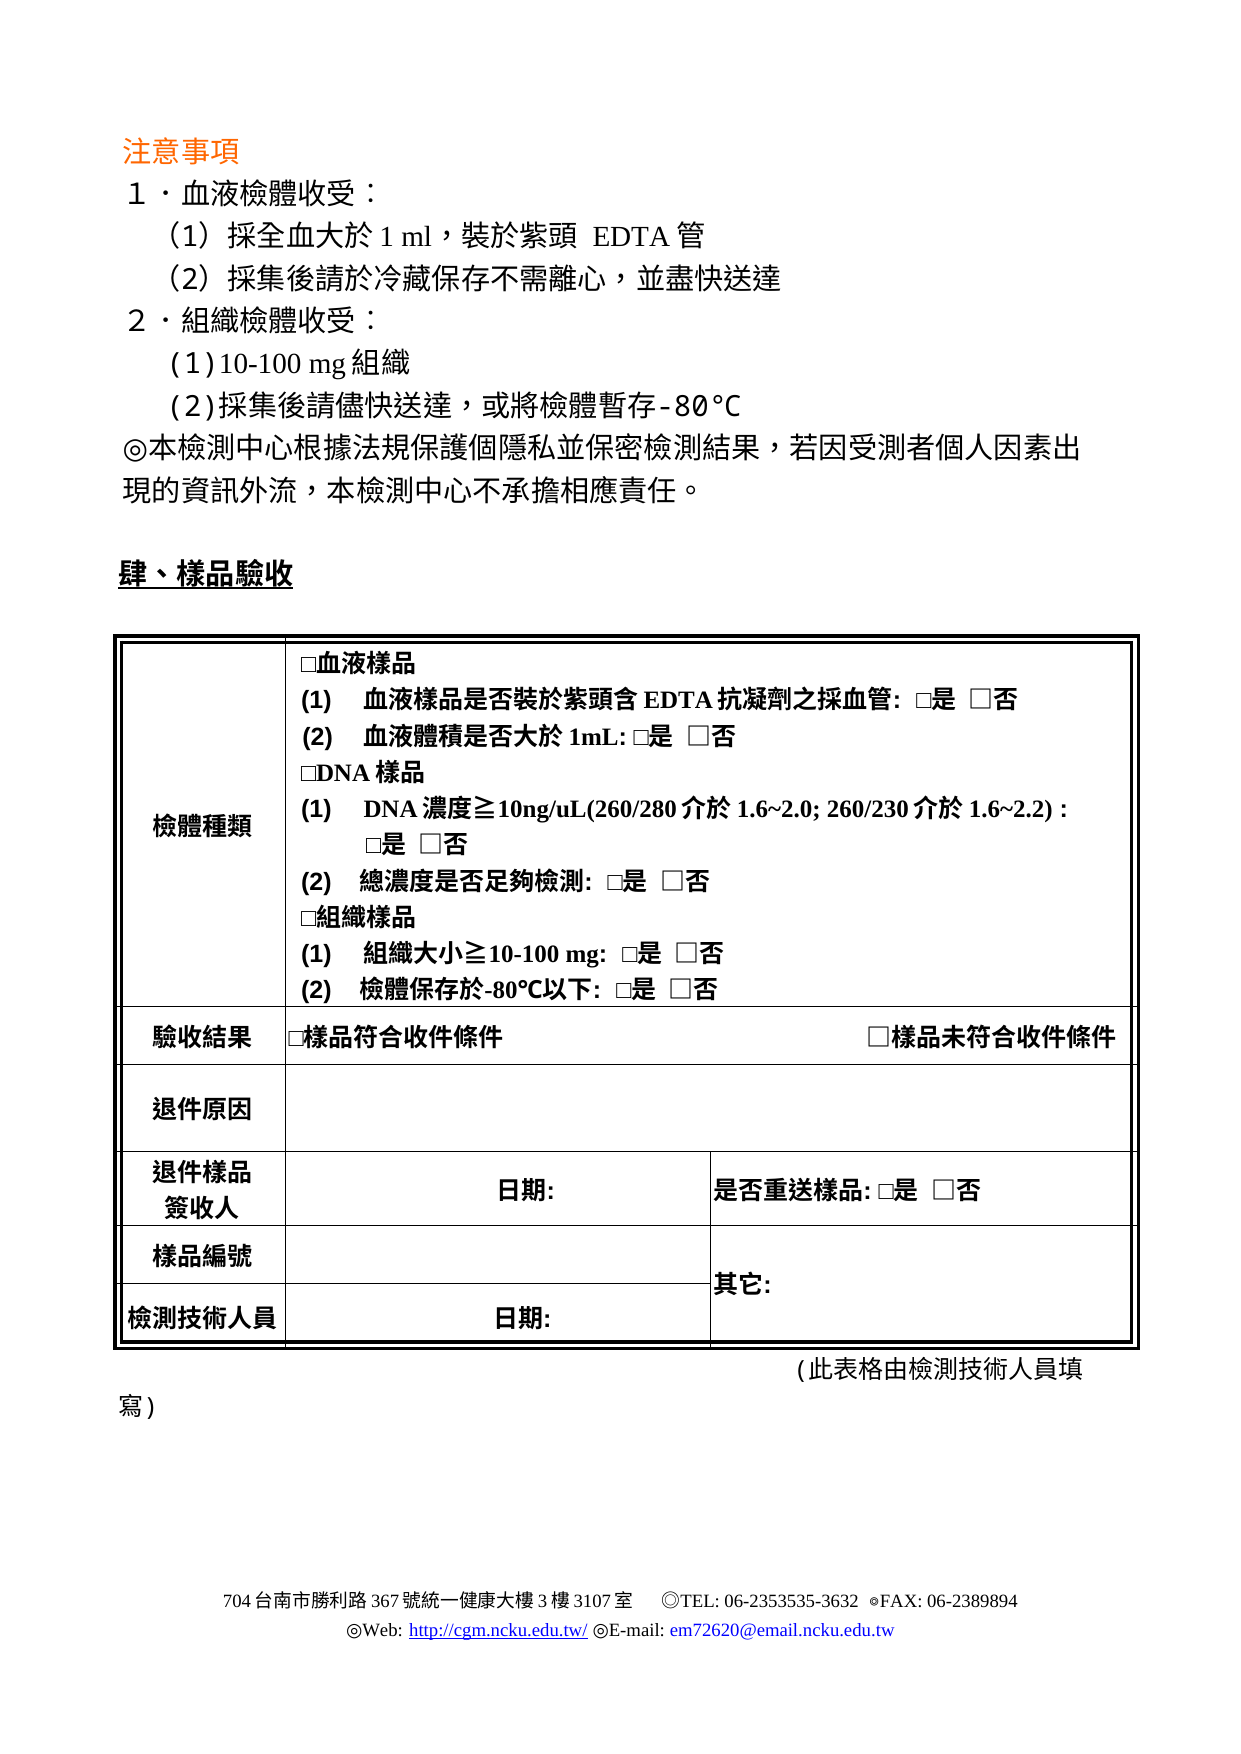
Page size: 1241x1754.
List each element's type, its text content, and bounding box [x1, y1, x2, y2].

table_cell [286, 1226, 710, 1283]
table_cell (2)採集後請儘快送達，或將檢體暫存-80℃ [120, 383, 1111, 425]
table_cell 日期: [286, 1152, 710, 1225]
table_cell 樣品編號 [123, 1226, 285, 1283]
table_header □血液樣品 (1) 血液樣品是否裝於紫頭含EDTA抗凝劑之採血管: □是 □否 (2) 血液體積是否大於1mL: □是 □否 □DNA樣品 (1) DNA濃度≧10ng/uL(260/280介於1.6~2.0; 260/230介於1.6~2.2) : □是 □否 (2) 總濃度是否足夠檢測: □是 □否 □組織樣品 (1) 組織大小≧10-100 mg: □是 □否 (2) 檢體保存於-80℃以下: □是 □否 [286, 638, 1135, 1006]
table_cell １．血液檢體收受︰ [120, 171, 1111, 213]
table_cell （1）採全血大於1 ml，裝於紫頭 EDTA管 [120, 213, 1111, 255]
table_cell 退件樣品 簽收人 [123, 1152, 285, 1225]
table_cell 驗收結果 [123, 1007, 285, 1064]
table_cell ２．組織檢體收受︰ [120, 298, 1111, 340]
table_header 注意事項 [120, 128, 1111, 171]
table_cell ◎本檢測中心根據法規保護個隱私並保密檢測結果，若因受測者個人因素出現的資訊外流，本檢測中心不承擔相應責任。 [120, 425, 1111, 509]
table_header 檢體種類 [118, 638, 285, 1006]
table_cell 檢測技術人員 [123, 1284, 285, 1340]
table_cell 退件原因 [123, 1065, 285, 1151]
text (此表格由檢測技術人員填寫) [118, 1350, 1122, 1422]
table_cell 日期: [286, 1284, 710, 1340]
table_cell (1)10-100 mg組織 [120, 340, 1111, 382]
table_cell □樣品符合收件條件 □樣品未符合收件條件 [286, 1007, 1130, 1064]
table_cell 是否重送樣品: □是 □否 [711, 1152, 1130, 1225]
table_cell （2）採集後請於冷藏保存不需離心，並盡快送達 [120, 255, 1111, 298]
table_cell 其它: [711, 1226, 1130, 1340]
table_cell [286, 1065, 1130, 1151]
text 肆、樣品驗收 [118, 551, 1122, 593]
